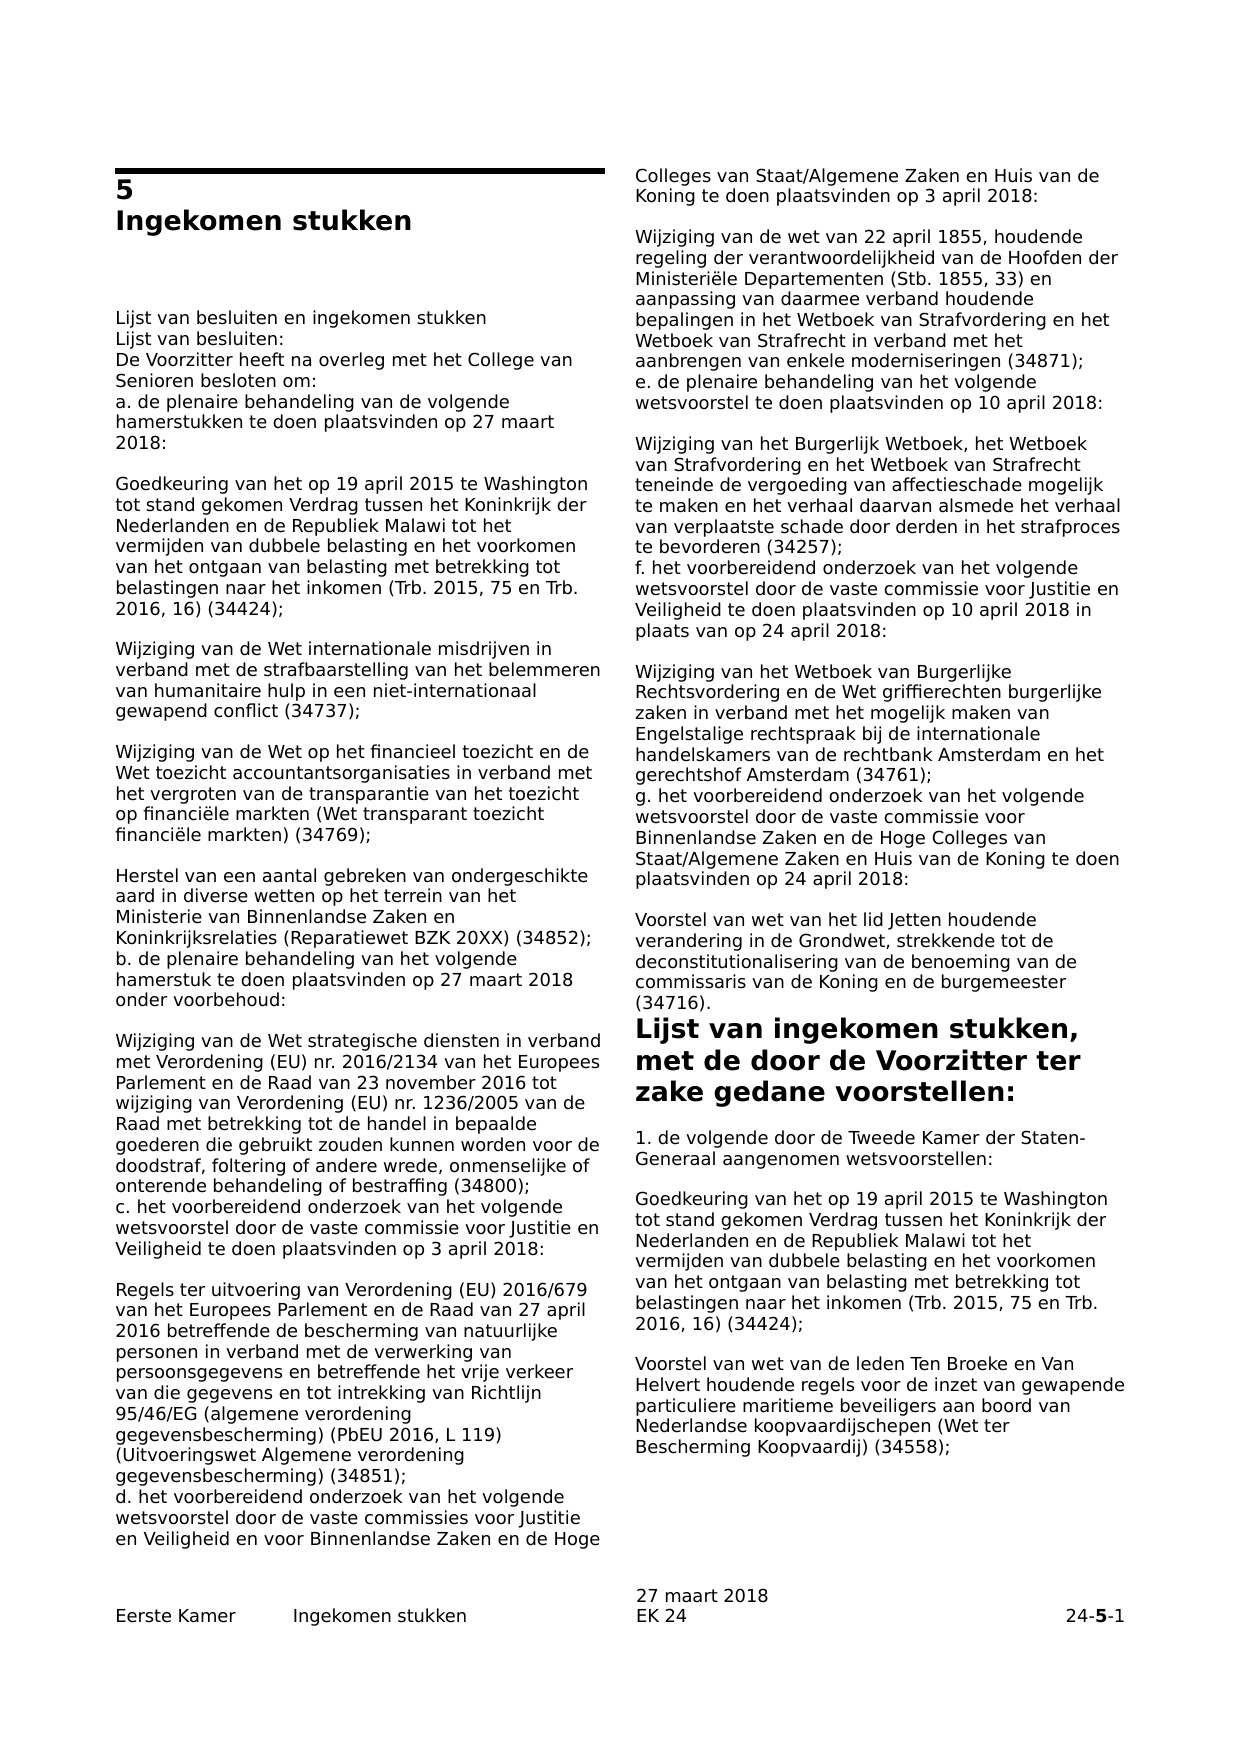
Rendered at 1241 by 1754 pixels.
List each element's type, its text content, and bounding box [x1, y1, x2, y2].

text c. het voorbereidend onderzoek van het volgende wetsvoorstel door de vaste commissie voor Justitie en Veiligheid te doen plaatsvinden op 3 april 2018: [115, 1197, 605, 1259]
text g. het voorbereidend onderzoek van het volgende wetsvoorstel door de vaste commissie voor Binnenlandse Zaken en de Hoge Colleges van Staat/Algemene Zaken en Huis van de Koning te doen plaatsvinden op 24 april 2018: [635, 786, 1125, 890]
text Voorstel van wet van de leden Ten Broeke en Van Helvert houdende regels voor de inzet van gewapende particuliere maritieme beveiligers aan boord van Nederlandse koopvaardijschepen (Wet ter Bescherming Koopvaardij) (34558); [635, 1354, 1125, 1458]
text 1. de volgende door de Tweede Kamer der Staten-Generaal aangenomen wetsvoorstellen: [635, 1127, 1125, 1169]
text Herstel van een aantal gebreken van ondergeschikte aard in diverse wetten op het terrein van het Ministerie van Binnenlandse Zaken en Koninkrijksrelaties (Reparatiewet BZK 20XX) (34852); [115, 866, 605, 948]
text Lijst van besluiten en ingekomen stukken [115, 308, 605, 329]
text Lijst van besluiten: [115, 329, 605, 350]
text Wijziging van het Burgerlijk Wetboek, het Wetboek van Strafvordering en het Wetboek van Strafrecht teneinde de vergoeding van affectieschade mogelijk te maken en het verhaal daarvan alsmede het verhaal van verplaatste schade door derden in het strafproces te bevorderen (34257); [635, 434, 1125, 558]
title 5 Ingekomen stukken [115, 174, 605, 237]
text d. het voorbereidend onderzoek van het volgende wetsvoorstel door de vaste commissies voor Justitie en Veiligheid en voor Binnenlandse Zaken en de Hoge [115, 1487, 605, 1549]
text Wijziging van het Wetboek van Burgerlijke Rechtsvordering en de Wet griffierechten burgerlijke zaken in verband met het mogelijk maken van Engelstalige rechtspraak bij de internationale handelskamers van de rechtbank Amsterdam en het gerechtshof Amsterdam (34761); [635, 661, 1125, 786]
text Goedkeuring van het op 19 april 2015 te Washington tot stand gekomen Verdrag tussen het Koninkrijk der Nederlanden en de Republiek Malawi tot het vermijden van dubbele belasting en het voorkomen van het ontgaan van belasting met betrekking tot belastingen naar het inkomen (Trb. 2015, 75 en Trb. 2016, 16) (34424); [635, 1189, 1125, 1334]
text b. de plenaire behandeling van het volgende hamerstuk te doen plaatsvinden op 27 maart 2018 onder voorbehoud: [115, 948, 605, 1011]
text f. het voorbereidend onderzoek van het volgende wetsvoorstel door de vaste commissie voor Justitie en Veiligheid te doen plaatsvinden op 10 april 2018 in plaats van op 24 april 2018: [635, 558, 1125, 641]
text Goedkeuring van het op 19 april 2015 te Washington tot stand gekomen Verdrag tussen het Koninkrijk der Nederlanden en de Republiek Malawi tot het vermijden van dubbele belasting en het voorkomen van het ontgaan van belasting met betrekking tot belastingen naar het inkomen (Trb. 2015, 75 en Trb. 2016, 16) (34424); [115, 474, 605, 619]
text Wijziging van de Wet op het financieel toezicht en de Wet toezicht accountantsorganisaties in verband met het vergroten van de transparantie van het toezicht op financiële markten (Wet transparant toezicht financiële markten) (34769); [115, 742, 605, 846]
title Lijst van ingekomen stukken, met de door de Voorzitter ter zake gedane voorstellen: [635, 1014, 1125, 1107]
text Regels ter uitvoering van Verordening (EU) 2016/679 van het Europees Parlement en de Raad van 27 april 2016 betreffende de bescherming van natuurlijke personen in verband met de verwerking van persoonsgegevens en betreffende het vrije verkeer van die gegevens en tot intrekking van Richtlijn 95/46/EG (algemene verordening gegevensbescherming) (PbEU 2016, L 119) (Uitvoeringswet Algemene verordening gegevensbescherming) (34851); [115, 1279, 605, 1487]
text a. de plenaire behandeling van de volgende hamerstukken te doen plaatsvinden op 27 maart 2018: [115, 391, 605, 454]
text e. de plenaire behandeling van het volgende wetsvoorstel te doen plaatsvinden op 10 april 2018: [635, 372, 1125, 414]
text Wijziging van de Wet internationale misdrijven in verband met de strafbaarstelling van het belemmeren van humanitaire hulp in een niet-internationaal gewapend conflict (34737); [115, 639, 605, 722]
text De Voorzitter heeft na overleg met het College van Senioren besloten om: [115, 350, 605, 391]
text Colleges van Staat/Algemene Zaken en Huis van de Koning te doen plaatsvinden op 3 april 2018: [635, 165, 1125, 207]
text Wijziging van de Wet strategische diensten in verband met Verordening (EU) nr. 2016/2134 van het Europees Parlement en de Raad van 23 november 2016 tot wijziging van Verordening (EU) nr. 1236/2005 van de Raad met betrekking tot de handel in bepaalde goederen die gebruikt zouden kunnen worden voor de doodstraf, foltering of andere wrede, onmenselijke of onterende behandeling of bestraffing (34800); [115, 1031, 605, 1197]
text Wijziging van de wet van 22 april 1855, houdende regeling der verantwoordelijkheid van de Hoofden der Ministeriële Departementen (Stb. 1855, 33) en aanpassing van daarmee verband houdende bepalingen in het Wetboek van Strafvordering en het Wetboek van Strafrecht in verband met het aanbrengen van enkele moderniseringen (34871); [635, 227, 1125, 372]
text Voorstel van wet van het lid Jetten houdende verandering in de Grondwet, strekkende tot de deconstitutionalisering van de benoeming van de commissaris van de Koning en de burgemeester (34716). [635, 910, 1125, 1014]
